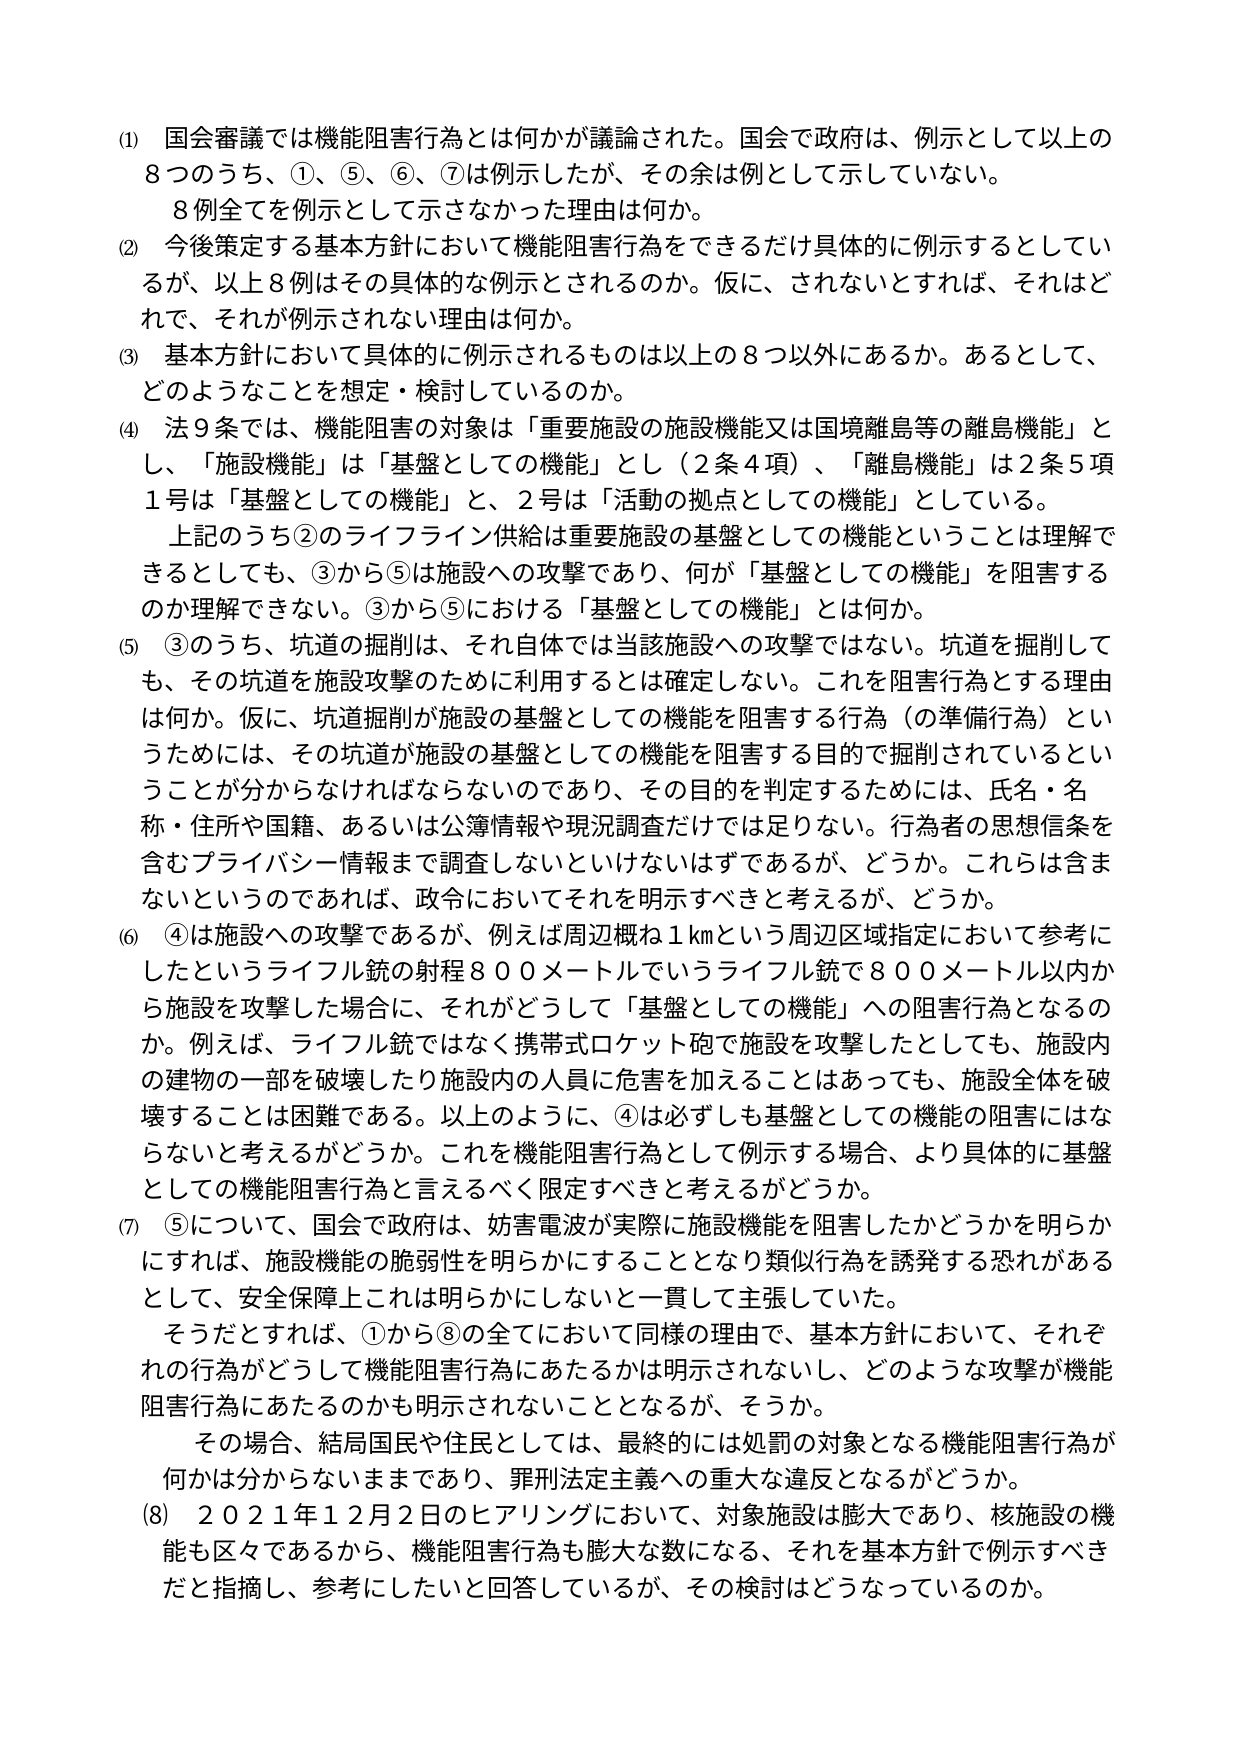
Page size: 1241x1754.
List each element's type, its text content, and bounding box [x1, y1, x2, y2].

text ⑴ 国会審議では機能阻害行為とは何かが議論された。国会で政府は、例示として以上の８つのうち、①、⑤、⑥、⑦は例示したが、その余は例として示していない。 [118, 118, 1122, 191]
text 上記のうち②のライフライン供給は重要施設の基盤としての機能ということは理解できるとしても、③から⑤は施設への攻撃であり、何が「基盤としての機能」を阻害するのか理解できない。③から⑤における「基盤としての機能」とは何か。 [118, 517, 1122, 626]
text ⑷ 法９条では、機能阻害の対象は「重要施設の施設機能又は国境離島等の離島機能」とし、「施設機能」は「基盤としての機能」とし（２条４項）、「離島機能」は２条５項１号は「基盤としての機能」と、２号は「活動の拠点としての機能」としている。 [118, 408, 1122, 517]
text そうだとすれば、①から⑧の全てにおいて同様の理由で、基本方針において、それぞれの行為がどうして機能阻害行為にあたるかは明示されないし、どのような攻撃が機能阻害行為にあたるのかも明示されないこととなるが、そうか。 [140, 1314, 1122, 1423]
text ⑻ ２０２１年１２月２日のヒアリングにおいて、対象施設は膨大であり、核施設の機能も区々であるから、機能阻害行為も膨大な数になる、それを基本方針で例示すべきだと指摘し、参考にしたいと回答しているが、その検討はどうなっているのか。 [118, 1496, 1122, 1604]
text ⑵ 今後策定する基本方針において機能阻害行為をできるだけ具体的に例示するとしているが、以上８例はその具体的な例示とされるのか。仮に、されないとすれば、それはどれで、それが例示されない理由は何か。 [118, 227, 1122, 336]
text ８例全てを例示として示さなかった理由は何か。 [118, 191, 1122, 227]
text その場合、結局国民や住民としては、最終的には処罰の対象となる機能阻害行為が何かは分からないままであり、罪刑法定主義への重大な違反となるがどうか。 [118, 1423, 1122, 1496]
text ⑹ ④は施設への攻撃であるが、例えば周辺概ね１㎞という周辺区域指定において参考にしたというライフル銃の射程８００メートルでいうライフル銃で８００メートル以内から施設を攻撃した場合に、それがどうして「基盤としての機能」への阻害行為となるのか。例えば、ライフル銃ではなく携帯式ロケット砲で施設を攻撃したとしても、施設内の建物の一部を破壊したり施設内の人員に危害を加えることはあっても、施設全体を破壊することは困難である。以上のように、④は必ずしも基盤としての機能の阻害にはならないと考えるがどうか。これを機能阻害行為として例示する場合、より具体的に基盤としての機能阻害行為と言えるべく限定すべきと考えるがどうか。 [118, 916, 1122, 1206]
text ⑺ ⑤について、国会で政府は、妨害電波が実際に施設機能を阻害したかどうかを明らかにすれば、施設機能の脆弱性を明らかにすることとなり類似行為を誘発する恐れがあるとして、安全保障上これは明らかにしないと一貫して主張していた。 [118, 1206, 1122, 1314]
text ⑸ ③のうち、坑道の掘削は、それ自体では当該施設への攻撃ではない。坑道を掘削しても、その坑道を施設攻撃のために利用するとは確定しない。これを阻害行為とする理由は何か。仮に、坑道掘削が施設の基盤としての機能を阻害する行為（の準備行為）というためには、その坑道が施設の基盤としての機能を阻害する目的で掘削されているということが分からなければならないのであり、その目的を判定するためには、氏名・名称・住所や国籍、あるいは公簿情報や現況調査だけでは足りない。行為者の思想信条を含むプライバシー情報まで調査しないといけないはずであるが、どうか。これらは含まないというのであれば、政令においてそれを明示すべきと考えるが、どうか。 [118, 626, 1122, 916]
text ⑶ 基本方針において具体的に例示されるものは以上の８つ以外にあるか。あるとして、どのようなことを想定・検討しているのか。 [118, 336, 1122, 408]
